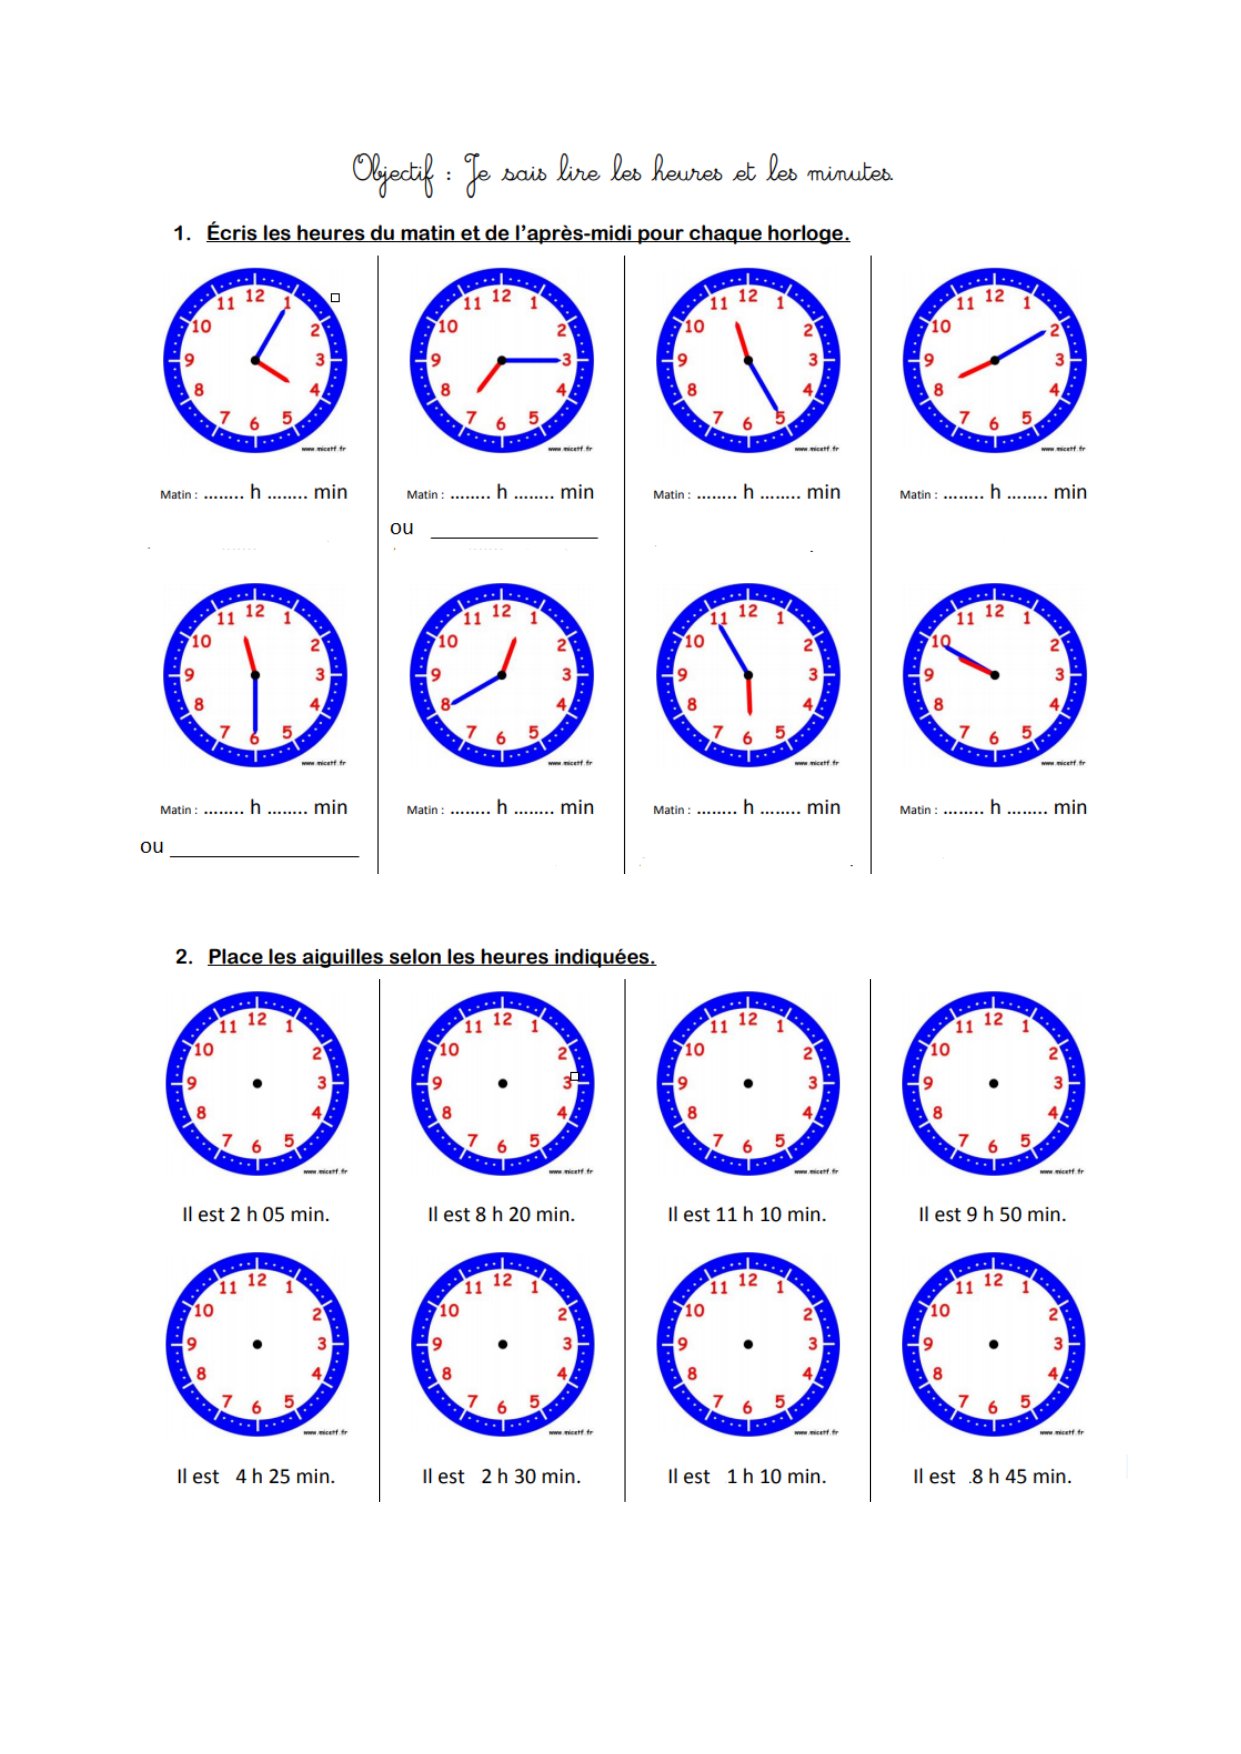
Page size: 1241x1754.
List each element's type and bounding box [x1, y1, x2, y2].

picture [121, 149, 1126, 874]
picture [127, 936, 1132, 1523]
